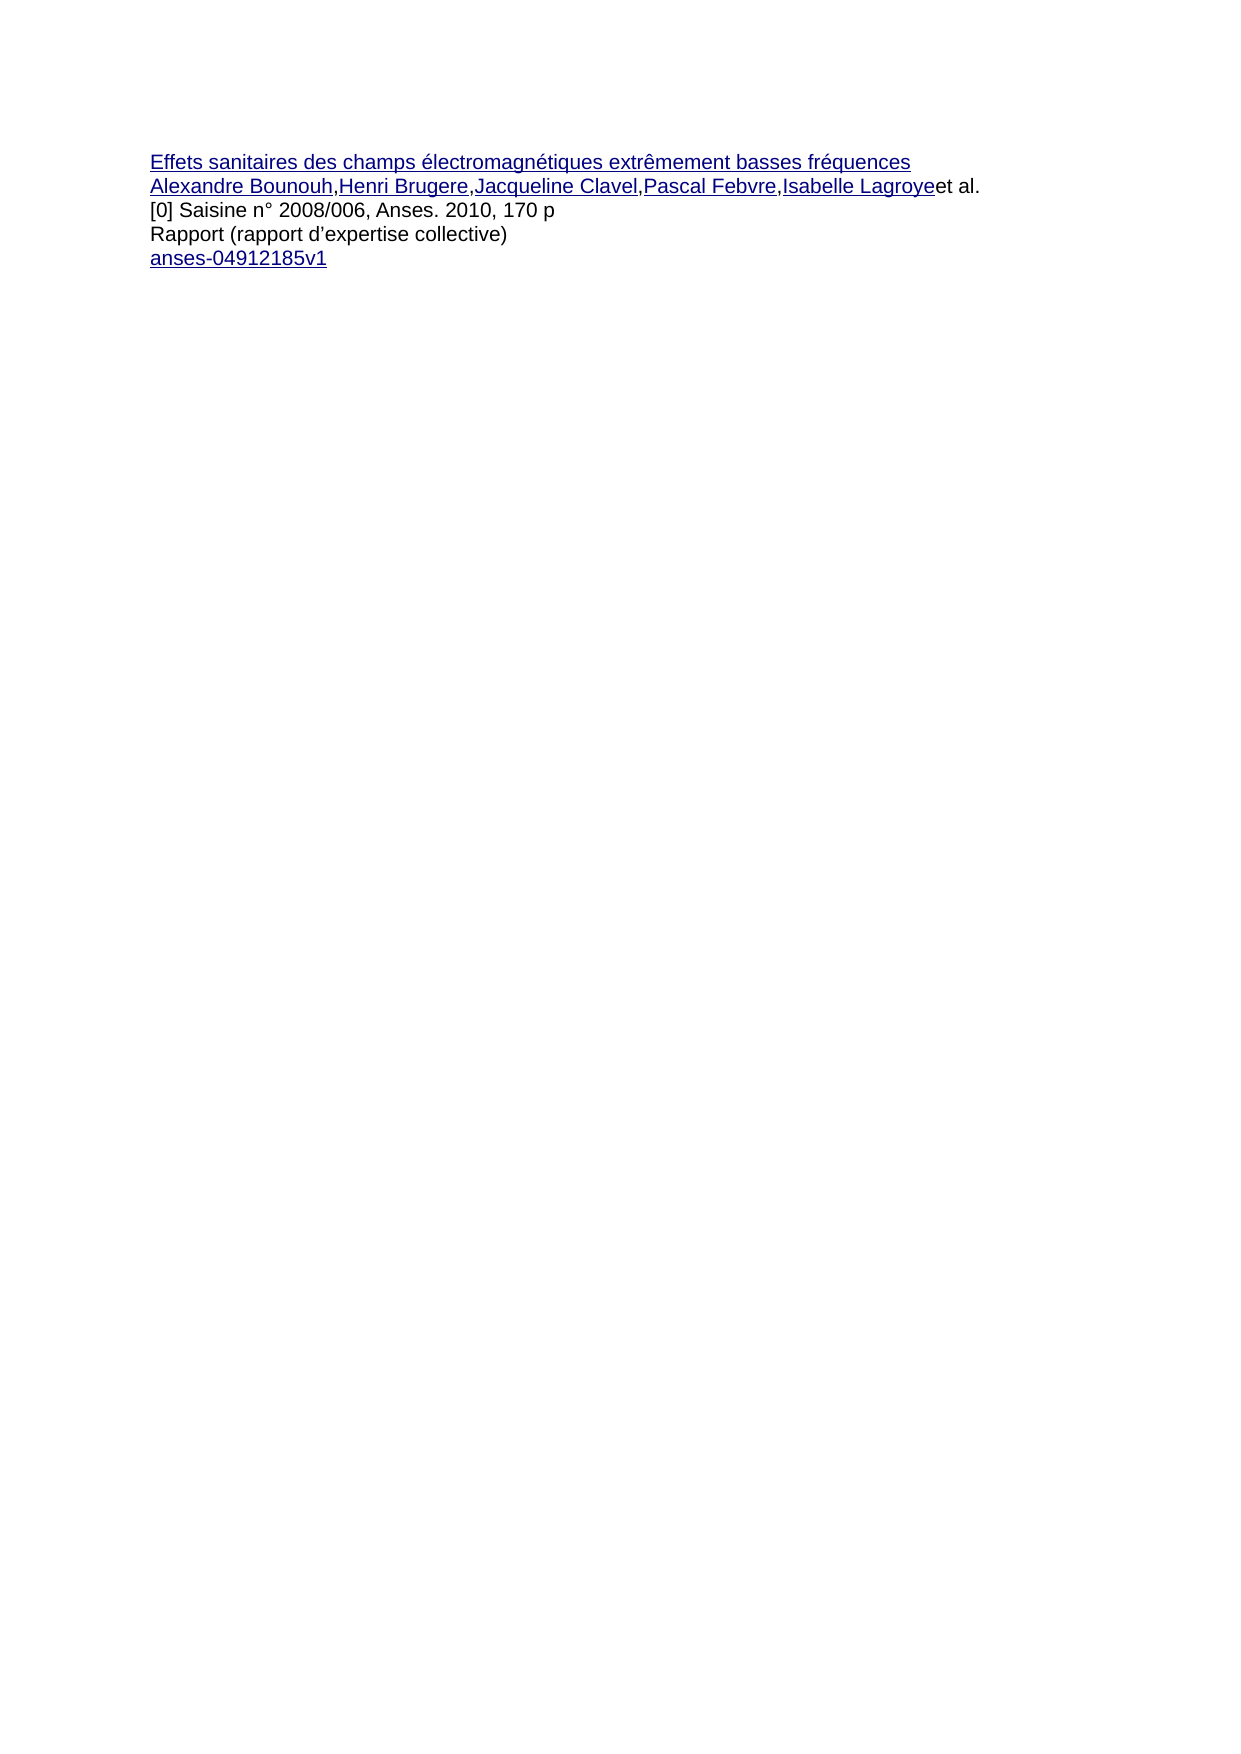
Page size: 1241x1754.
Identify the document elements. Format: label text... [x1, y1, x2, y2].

table_cell Effets sanitaires des champs électromagnétiques extrêmement basses fréquences Alexandre Bounouh,Henri Brugere,Jacqueline Clavel,Pascal Febvre,Isabelle Lagroyeet al. [0] Saisine n° 2008/006, Anses. 2010, 170 p Rapport (rapport d’expertise collective) anses-04912185v1 [150, 150, 1090, 270]
